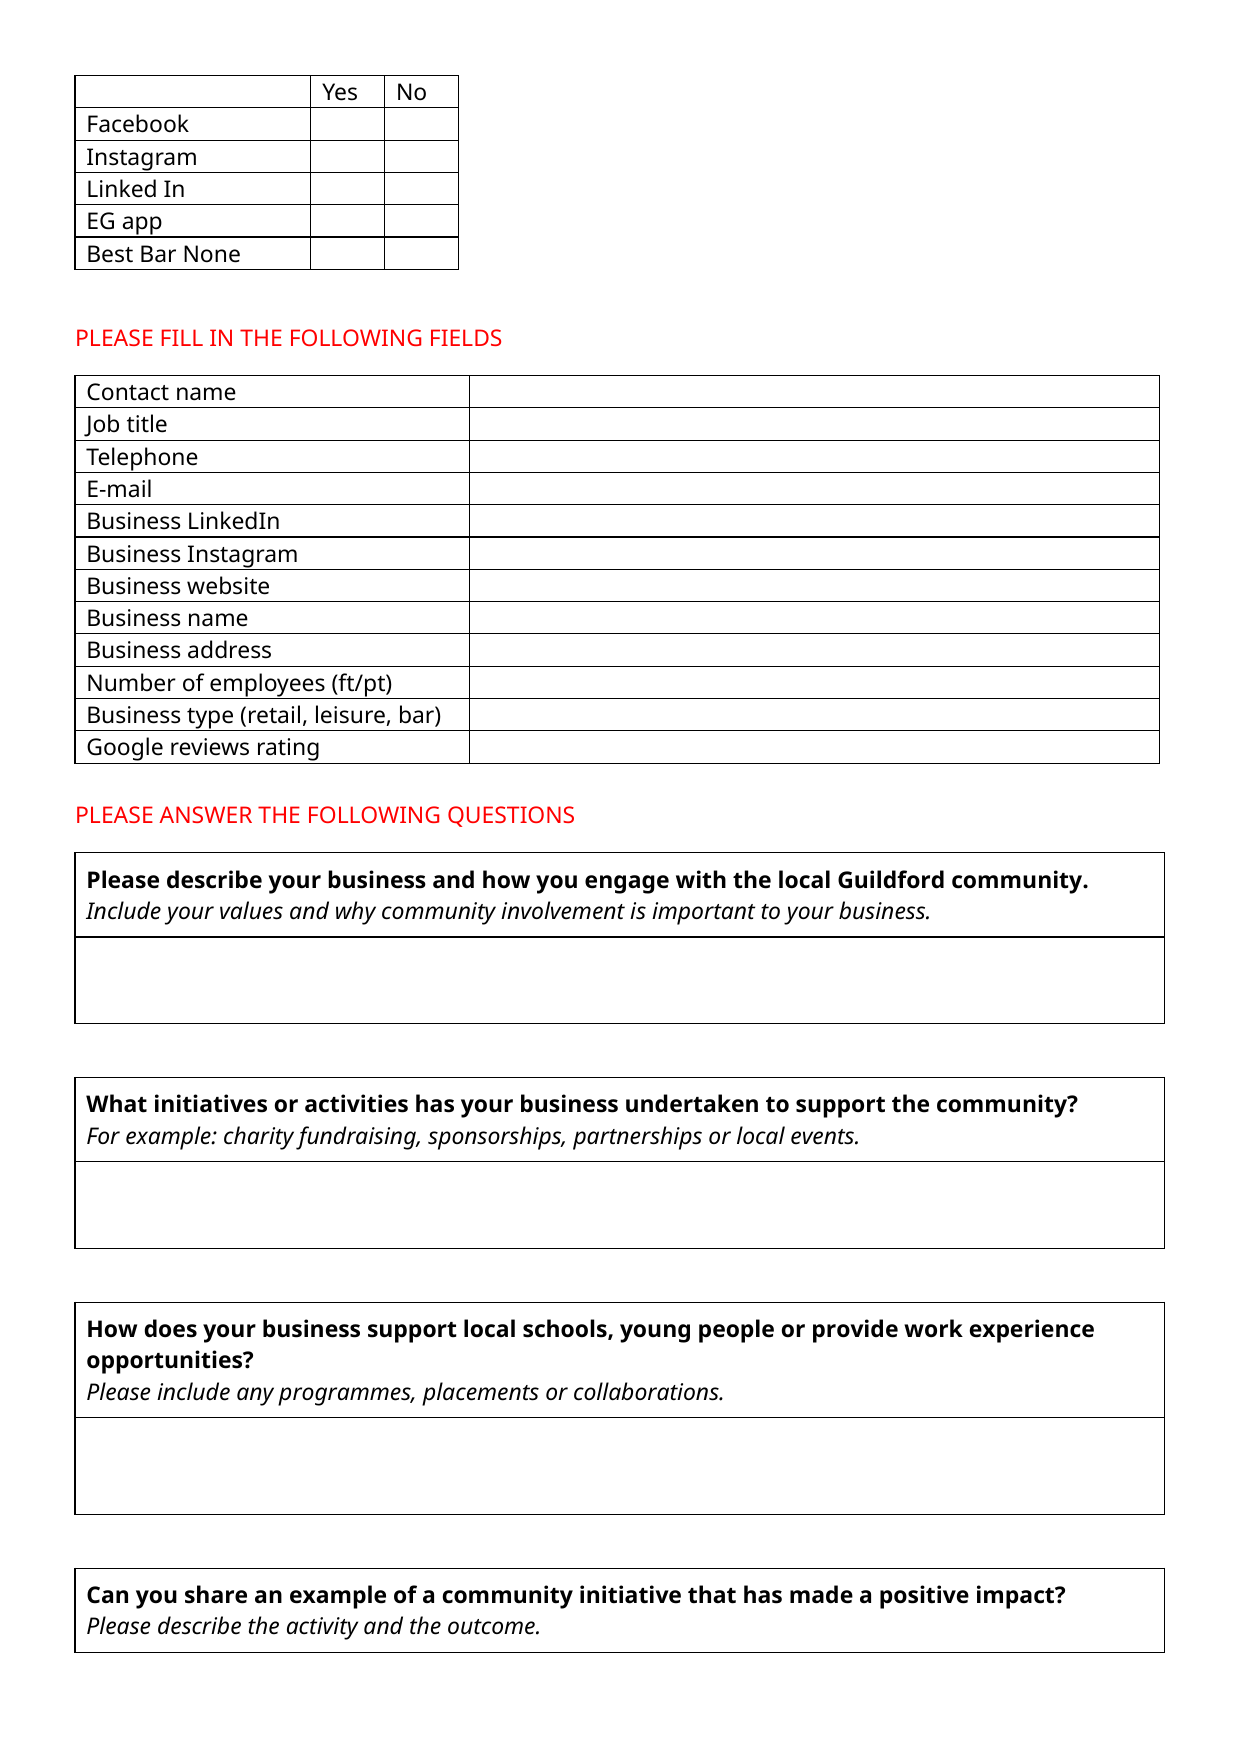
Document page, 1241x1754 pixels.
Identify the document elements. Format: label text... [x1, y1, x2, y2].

table_cell [311, 238, 384, 269]
table_cell [311, 108, 384, 139]
table_header [76, 76, 310, 107]
text PLEASE ANSWER THE FOLLOWING QUESTIONS [75, 799, 1165, 831]
table_cell Business name [76, 602, 469, 633]
table_cell [385, 238, 458, 269]
table_cell [470, 570, 1159, 601]
table_cell Business type (retail, leisure, bar) [76, 699, 469, 730]
table_cell [470, 441, 1159, 472]
table_cell [76, 938, 1164, 1023]
text PLEASE FILL IN THE FOLLOWING FIELDS [75, 322, 1165, 354]
table_header Contact name [76, 376, 469, 407]
table_cell [311, 173, 384, 204]
table_cell [311, 141, 384, 172]
table_cell Number of employees (ft/pt) [76, 667, 469, 698]
table_cell Linked In [76, 173, 310, 204]
table_cell [385, 108, 458, 139]
table_cell [470, 505, 1159, 536]
table_cell Business website [76, 570, 469, 601]
table_cell [76, 1418, 1164, 1514]
table_cell Business Instagram [76, 538, 469, 569]
table_cell E-mail [76, 473, 469, 504]
table_cell [470, 731, 1159, 762]
table_cell Facebook [76, 108, 310, 139]
table_header No [385, 76, 458, 107]
table_header What initiatives or activities has your business undertaken to support the community? For example: charity fundraising, sponsorships, partnerships or local events. [76, 1078, 1164, 1161]
table_header Can you share an example of a community initiative that has made a positive impact? Please describe the activity and the outcome. [76, 1569, 1164, 1652]
table_cell [470, 667, 1159, 698]
table_cell Google reviews rating [76, 731, 469, 762]
table_cell EG app [76, 205, 310, 236]
table_cell [470, 602, 1159, 633]
table_cell [385, 173, 458, 204]
table_cell Job title [76, 408, 469, 439]
table_cell [76, 1162, 1164, 1248]
table_cell Business address [76, 634, 469, 666]
table_cell Business LinkedIn [76, 505, 469, 536]
table_cell Instagram [76, 141, 310, 172]
table_header Please describe your business and how you engage with the local Guildford community. Include your values and why community involvement is important to your business. [76, 853, 1164, 936]
table_header Yes [311, 76, 384, 107]
table_cell [470, 538, 1159, 569]
table_cell Telephone [76, 441, 469, 472]
table_header How does your business support local schools, young people or provide work experience opportunities? Please include any programmes, placements or collaborations. [76, 1303, 1164, 1417]
table_cell Best Bar None [76, 238, 310, 269]
table_cell [470, 473, 1159, 504]
table_cell [311, 205, 384, 236]
table_cell [385, 141, 458, 172]
table_header [470, 376, 1159, 407]
table_cell [470, 408, 1159, 439]
table_cell [385, 205, 458, 236]
table_cell [470, 634, 1159, 666]
table_cell [470, 699, 1159, 730]
